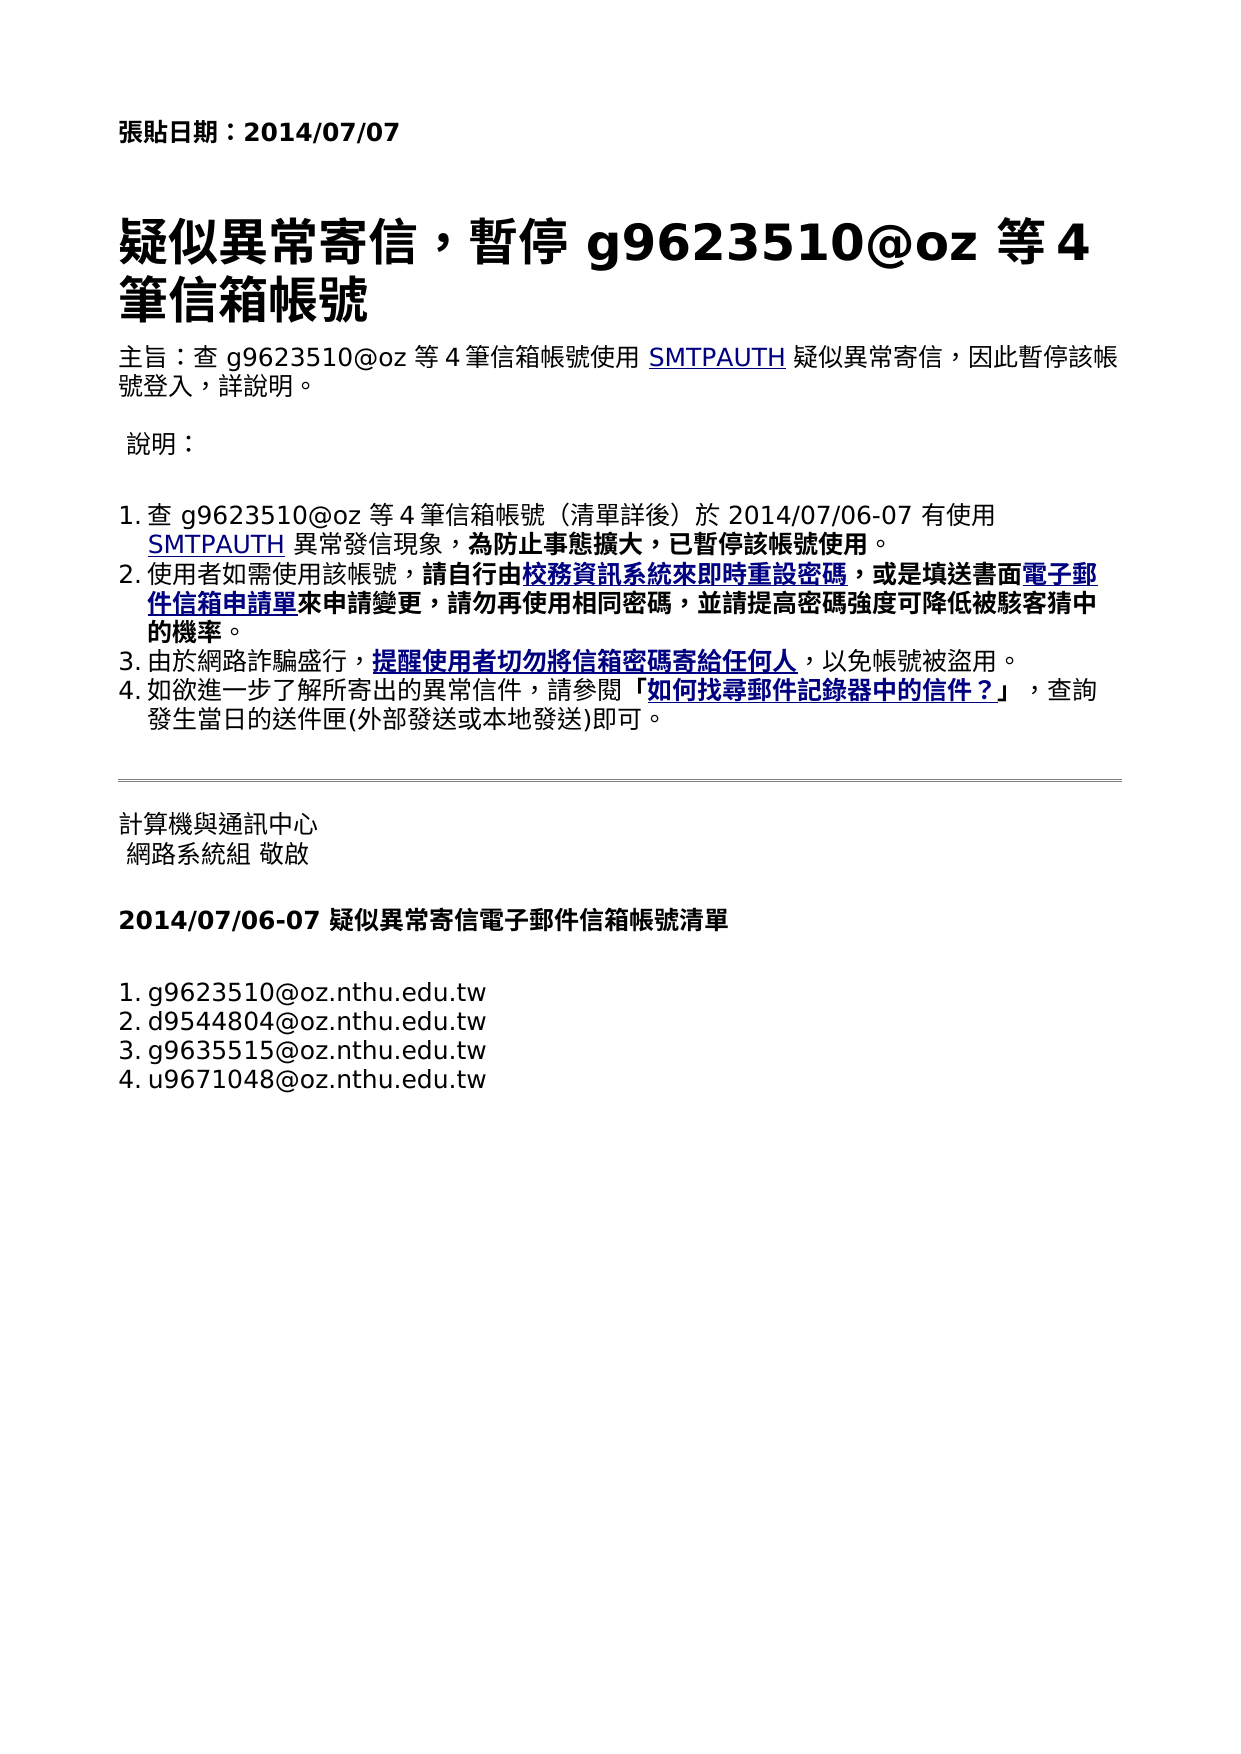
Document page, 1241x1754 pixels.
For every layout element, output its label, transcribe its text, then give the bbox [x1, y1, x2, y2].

list 查 g9623510@oz 等4筆信箱帳號（清單詳後）於 2014/07/06-07 有使用 SMTPAUTH 異常發信現象，為防止事態擴大，已暫停該帳號使用。 [118, 502, 1122, 560]
subtitle 2014/07/06-07 疑似異常寄信電子郵件信箱帳號清單 [118, 907, 1122, 936]
list 如欲進一步了解所寄出的異常信件，請參閱「如何找尋郵件記錄器中的信件？」，查詢發生當日的送件匣(外部發送或本地發送)即可。 [118, 677, 1122, 735]
list g9623510@oz.nthu.edu.tw [118, 978, 1122, 1007]
list 使用者如需使用該帳號，請自行由校務資訊系統來即時重設密碼，或是填送書面電子郵件信箱申請單來申請變更，請勿再使用相同密碼，並請提高密碼強度可降低被駭客猜中的機率。 [118, 560, 1122, 647]
list u9671048@oz.nthu.edu.tw [118, 1065, 1122, 1094]
text 張貼日期：2014/07/07 [118, 118, 1122, 176]
list 由於網路詐騙盛行，提醒使用者切勿將信箱密碼寄給任何人，以免帳號被盜用。 [118, 647, 1122, 677]
text 計算機與通訊中心 網路系統組 敬啟 [118, 811, 1122, 869]
list g9635515@oz.nthu.edu.tw [118, 1036, 1122, 1065]
text 主旨：查 g9623510@oz 等4筆信箱帳號使用 SMTPAUTH 疑似異常寄信，因此暫停該帳號登入，詳說明。 說明： [118, 343, 1122, 459]
list d9544804@oz.nthu.edu.tw [118, 1007, 1122, 1036]
subtitle 疑似異常寄信，暫停 g9623510@oz 等4筆信箱帳號 [118, 214, 1122, 330]
